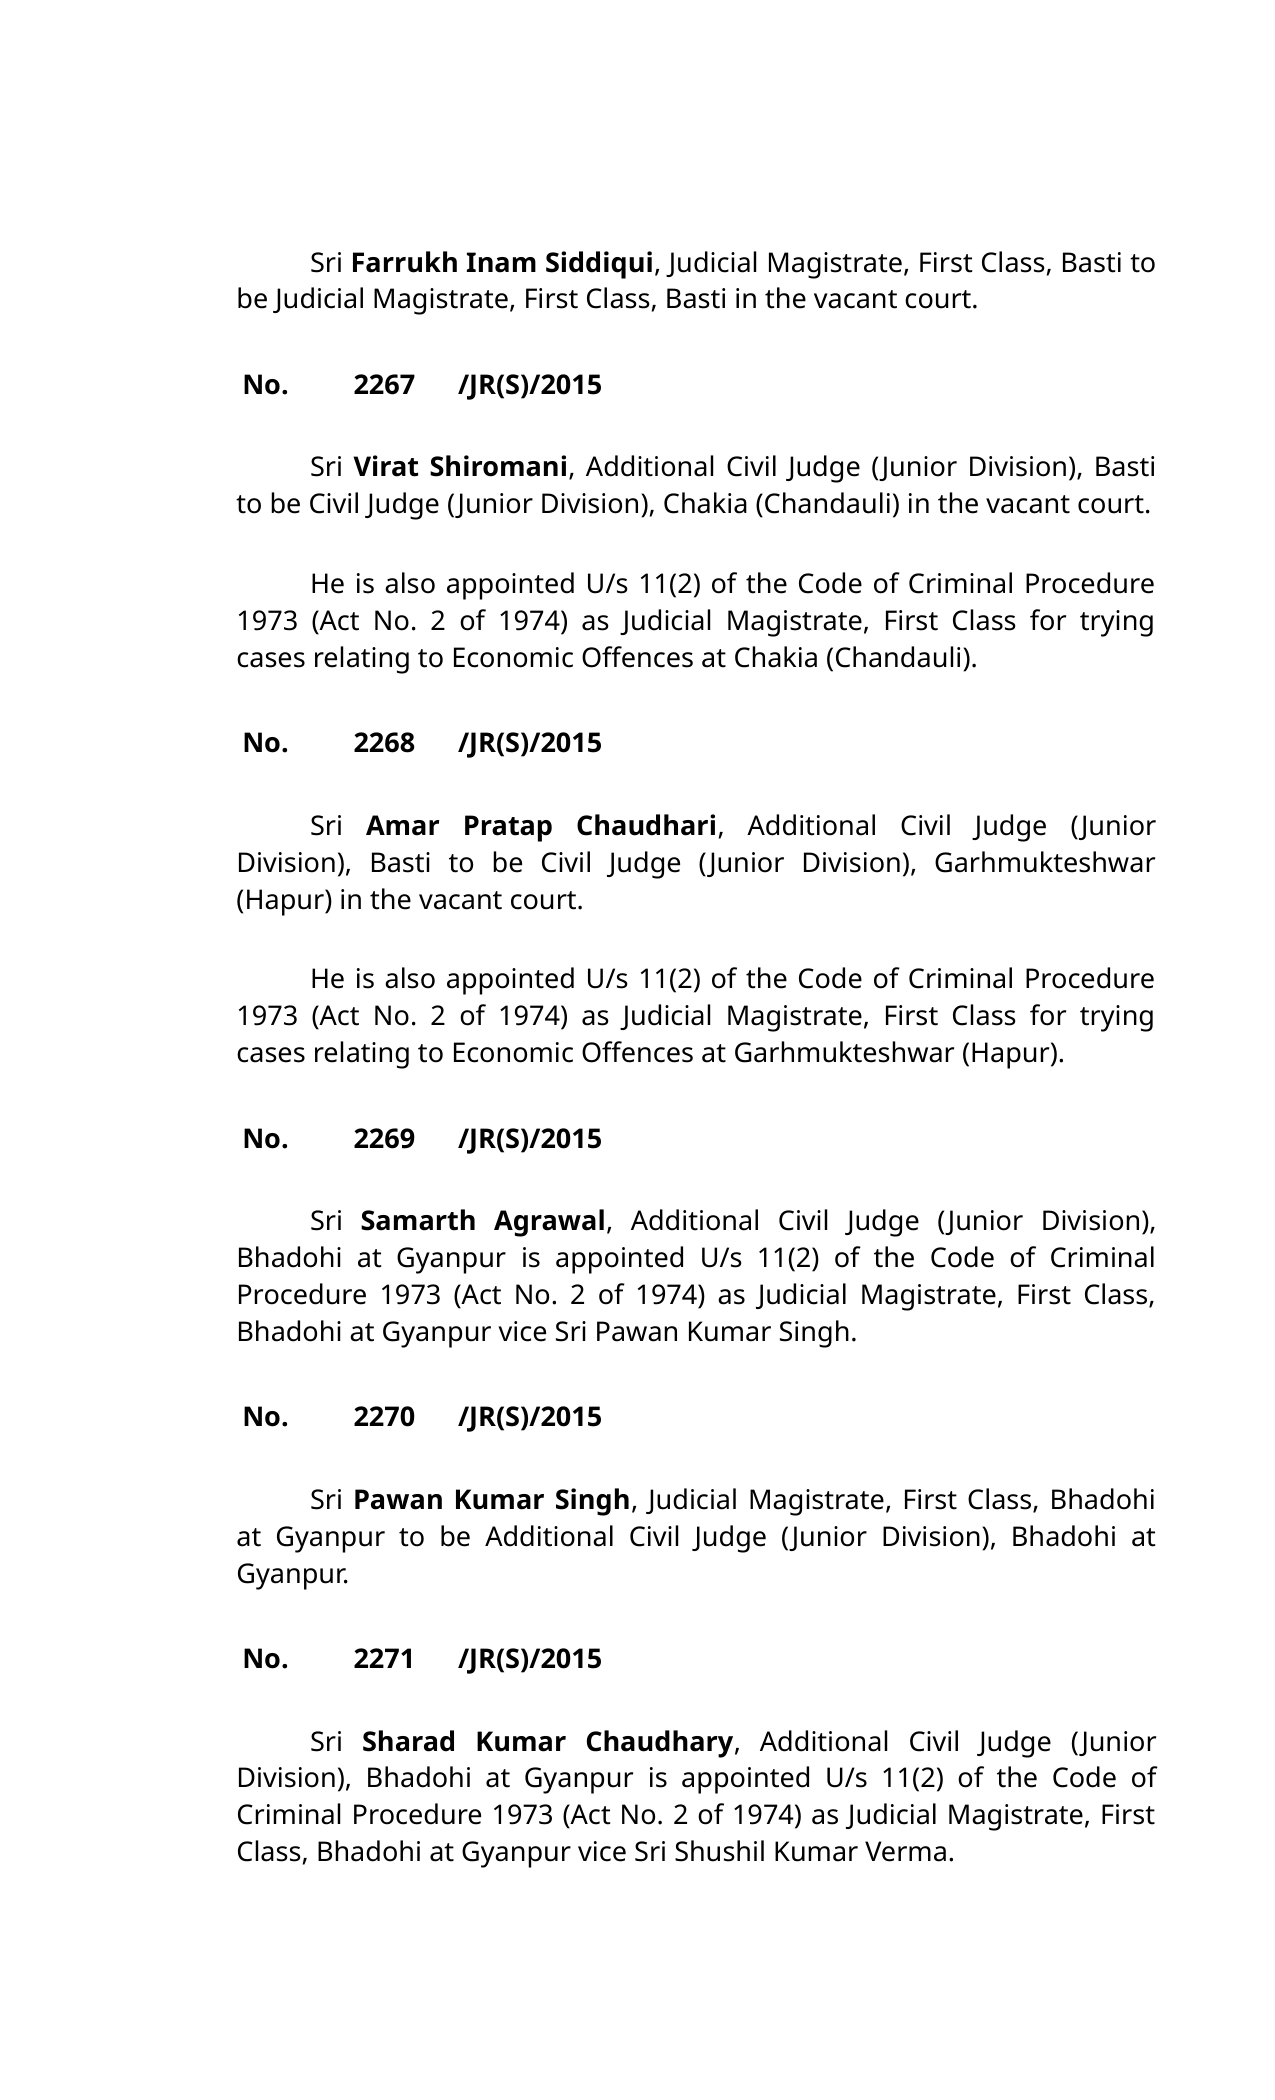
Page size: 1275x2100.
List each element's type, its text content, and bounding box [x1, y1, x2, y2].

table_header [310, 1392, 452, 1440]
text Sri Virat Shiromani, Additional Civil Judge (Junior Division), Basti to be Civil Judge (Junior Division), Chakia (Chandauli) in the vacant court. [236, 448, 1157, 522]
table_header No. [236, 1114, 310, 1162]
text Sri Sharad Kumar Chaudhary, Additional Civil Judge (Junior Division), Bhadohi at Gyanpur is appointed U/s 11(2) of the Code of Criminal Procedure 1973 (Act No. 2 of 1974) as Judicial Magistrate, First Class, Bhadohi at Gyanpur vice Sri Shushil Kumar Verma. [236, 1722, 1157, 1869]
text Sri Farrukh Inam Siddiqui, Judicial Magistrate, First Class, Basti to be Judicial Magistrate, First Class, Basti in the vacant court. [236, 243, 1157, 317]
table_header [310, 360, 452, 408]
table_header /JR(S)/2015 [452, 1634, 640, 1682]
table_header /JR(S)/2015 [452, 1114, 640, 1162]
text He is also appointed U/s 11(2) of the Code of Criminal Procedure 1973 (Act No. 2 of 1974) as Judicial Magistrate, First Class for trying cases relating to Economic Offences at Chakia (Chandauli). [236, 564, 1157, 675]
table_header /JR(S)/2015 [452, 1392, 640, 1440]
text Sri Amar Pratap Chaudhari, Additional Civil Judge (Junior Division), Basti to be Civil Judge (Junior Division), Garhmukteshwar (Hapur) in the vacant court. [236, 806, 1157, 917]
table_header No. [236, 360, 310, 408]
table_header No. [236, 1634, 310, 1682]
table_header No. [236, 1392, 310, 1440]
table_header [310, 1634, 452, 1682]
table_header [310, 1114, 452, 1162]
text Sri Pawan Kumar Singh, Judicial Magistrate, First Class, Bhadohi at Gyanpur to be Additional Civil Judge (Junior Division), Bhadohi at Gyanpur. [236, 1480, 1157, 1591]
table_header No. [236, 718, 310, 766]
table_header [310, 718, 452, 766]
text He is also appointed U/s 11(2) of the Code of Criminal Procedure 1973 (Act No. 2 of 1974) as Judicial Magistrate, First Class for trying cases relating to Economic Offences at Garhmukteshwar (Hapur). [236, 960, 1157, 1071]
table_header /JR(S)/2015 [452, 360, 640, 408]
text Sri Samarth Agrawal, Additional Civil Judge (Junior Division), Bhadohi at Gyanpur is appointed U/s 11(2) of the Code of Criminal Procedure 1973 (Act No. 2 of 1974) as Judicial Magistrate, First Class, Bhadohi at Gyanpur vice Sri Pawan Kumar Singh. [236, 1202, 1157, 1349]
table_header /JR(S)/2015 [452, 718, 640, 766]
